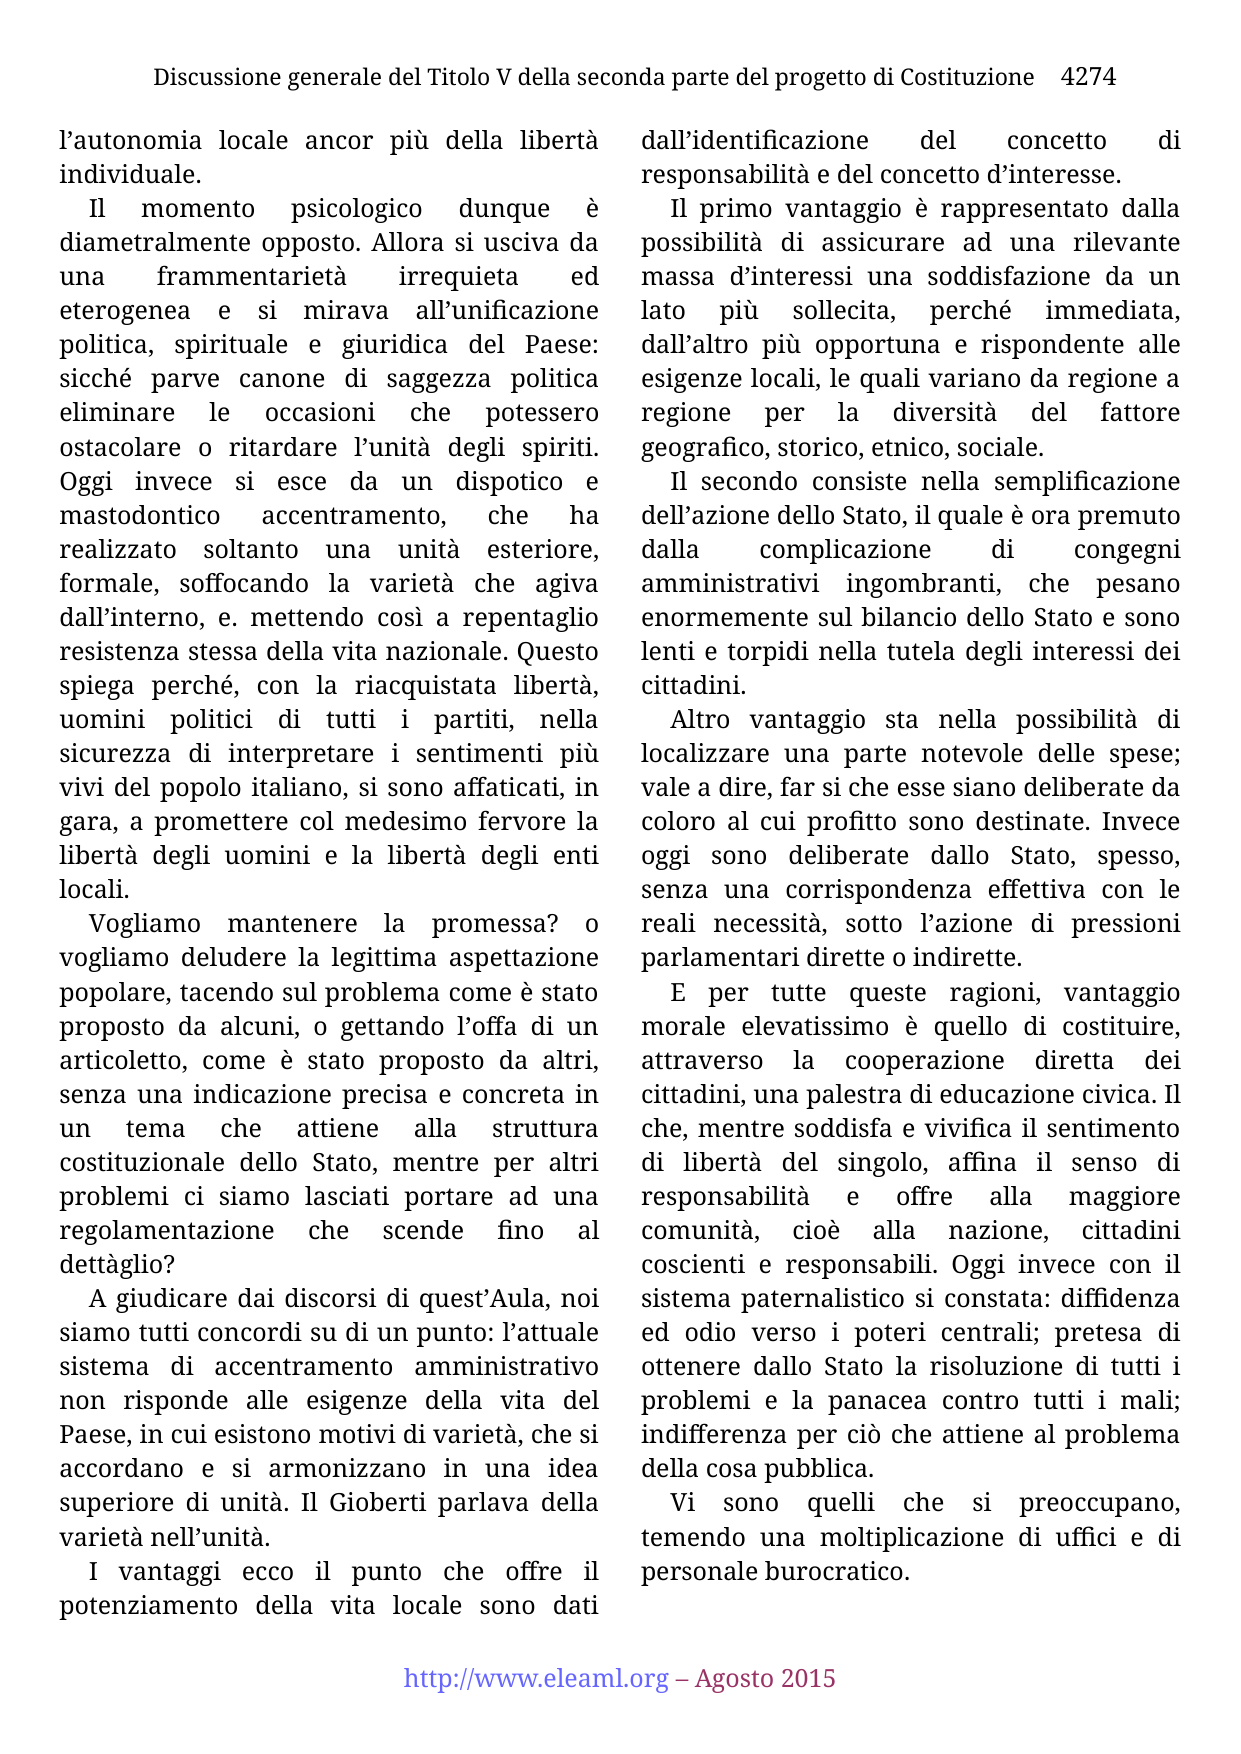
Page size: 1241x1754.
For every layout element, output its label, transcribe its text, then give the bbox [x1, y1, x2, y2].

text Vi sono quelli che si preoccupano, temendo una moltiplicazione di uffici e di personale burocratico. [641, 1485, 1181, 1587]
text Vogliamo mantenere la promessa? o vogliamo deludere la legittima aspettazione popolare, tacendo sul problema come è stato proposto da alcuni, o gettando l’offa di un articoletto, come è stato proposto da altri, senza una indicazione precisa e concreta in un tema che attiene alla struttura costituzionale dello Stato, mentre per altri problemi ci siamo lasciati portare ad una regolamentazione che scende fino al dettàglio? [59, 906, 599, 1281]
text Il primo vantaggio è rappresentato dalla possibilità di assicurare ad una rilevante massa d’interessi una soddisfazione da un lato più sollecita, perché immediata, dall’altro più opportuna e rispondente alle esigenze locali, le quali variano da regione a regione per la diversità del fattore geografico, storico, etnico, sociale. [641, 191, 1181, 463]
text I vantaggi ecco il punto che offre il potenziamento della vita locale sono dati [59, 1553, 599, 1621]
text l’autonomia locale ancor più della libertà individuale. [59, 123, 599, 191]
text Altro vantaggio sta nella possibilità di localizzare una parte notevole delle spese; vale a dire, far si che esse siano deliberate da coloro al cui profitto sono destinate. Invece oggi sono deliberate dallo Stato, spesso, senza una corrispondenza effettiva con le reali necessità, sotto l’azione di pressioni parlamentari dirette o indirette. [641, 702, 1181, 974]
text E per tutte queste ragioni, vantaggio morale elevatissimo è quello di costituire, attraverso la cooperazione diretta dei cittadini, una palestra di educazione civica. Il che, mentre soddisfa e vivifica il sentimento di libertà del singolo, affina il senso di responsabilità e offre alla maggiore comunità, cioè alla nazione, cittadini coscienti e responsabili. Oggi invece con il sistema paternalistico si constata: diffidenza ed odio verso i poteri centrali; pretesa di ottenere dallo Stato la risoluzione di tutti i problemi e la panacea contro tutti i mali; indifferenza per ciò che attiene al problema della cosa pubblica. [641, 974, 1181, 1485]
text Il momento psicologico dunque è diametralmente opposto. Allora si usciva da una frammentarietà irrequieta ed eterogenea e si mirava all’unificazione politica, spirituale e giuridica del Paese: sicché parve canone di saggezza politica eliminare le occasioni che potessero ostacolare o ritardare l’unità degli spiriti. Oggi invece si esce da un dispotico e mastodontico accentramento, che ha realizzato soltanto una unità esteriore, formale, soffocando la varietà che agiva dall’interno, e. mettendo così a repentaglio resistenza stessa della vita nazionale. Questo spiega perché, con la riacquistata libertà, uomini politici di tutti i partiti, nella sicurezza di interpretare i sentimenti più vivi del popolo italiano, si sono affaticati, in gara, a promettere col medesimo fervore la libertà degli uomini e la libertà degli enti locali. [59, 191, 599, 906]
text dall’identificazione del concetto di responsabilità e del concetto d’interesse. [641, 123, 1181, 191]
text Il secondo consiste nella semplificazione dell’azione dello Stato, il quale è ora premuto dalla complicazione di congegni amministrativi ingombranti, che pesano enormemente sul bilancio dello Stato e sono lenti e torpidi nella tutela degli interessi dei cittadini. [641, 463, 1181, 702]
text A giudicare dai discorsi di quest’Aula, noi siamo tutti concordi su di un punto: l’attuale sistema di accentramento amministrativo non risponde alle esigenze della vita del Paese, in cui esistono motivi di varietà, che si accordano e si armonizzano in una idea superiore di unità. Il Gioberti parlava della varietà nell’unità. [59, 1281, 599, 1553]
